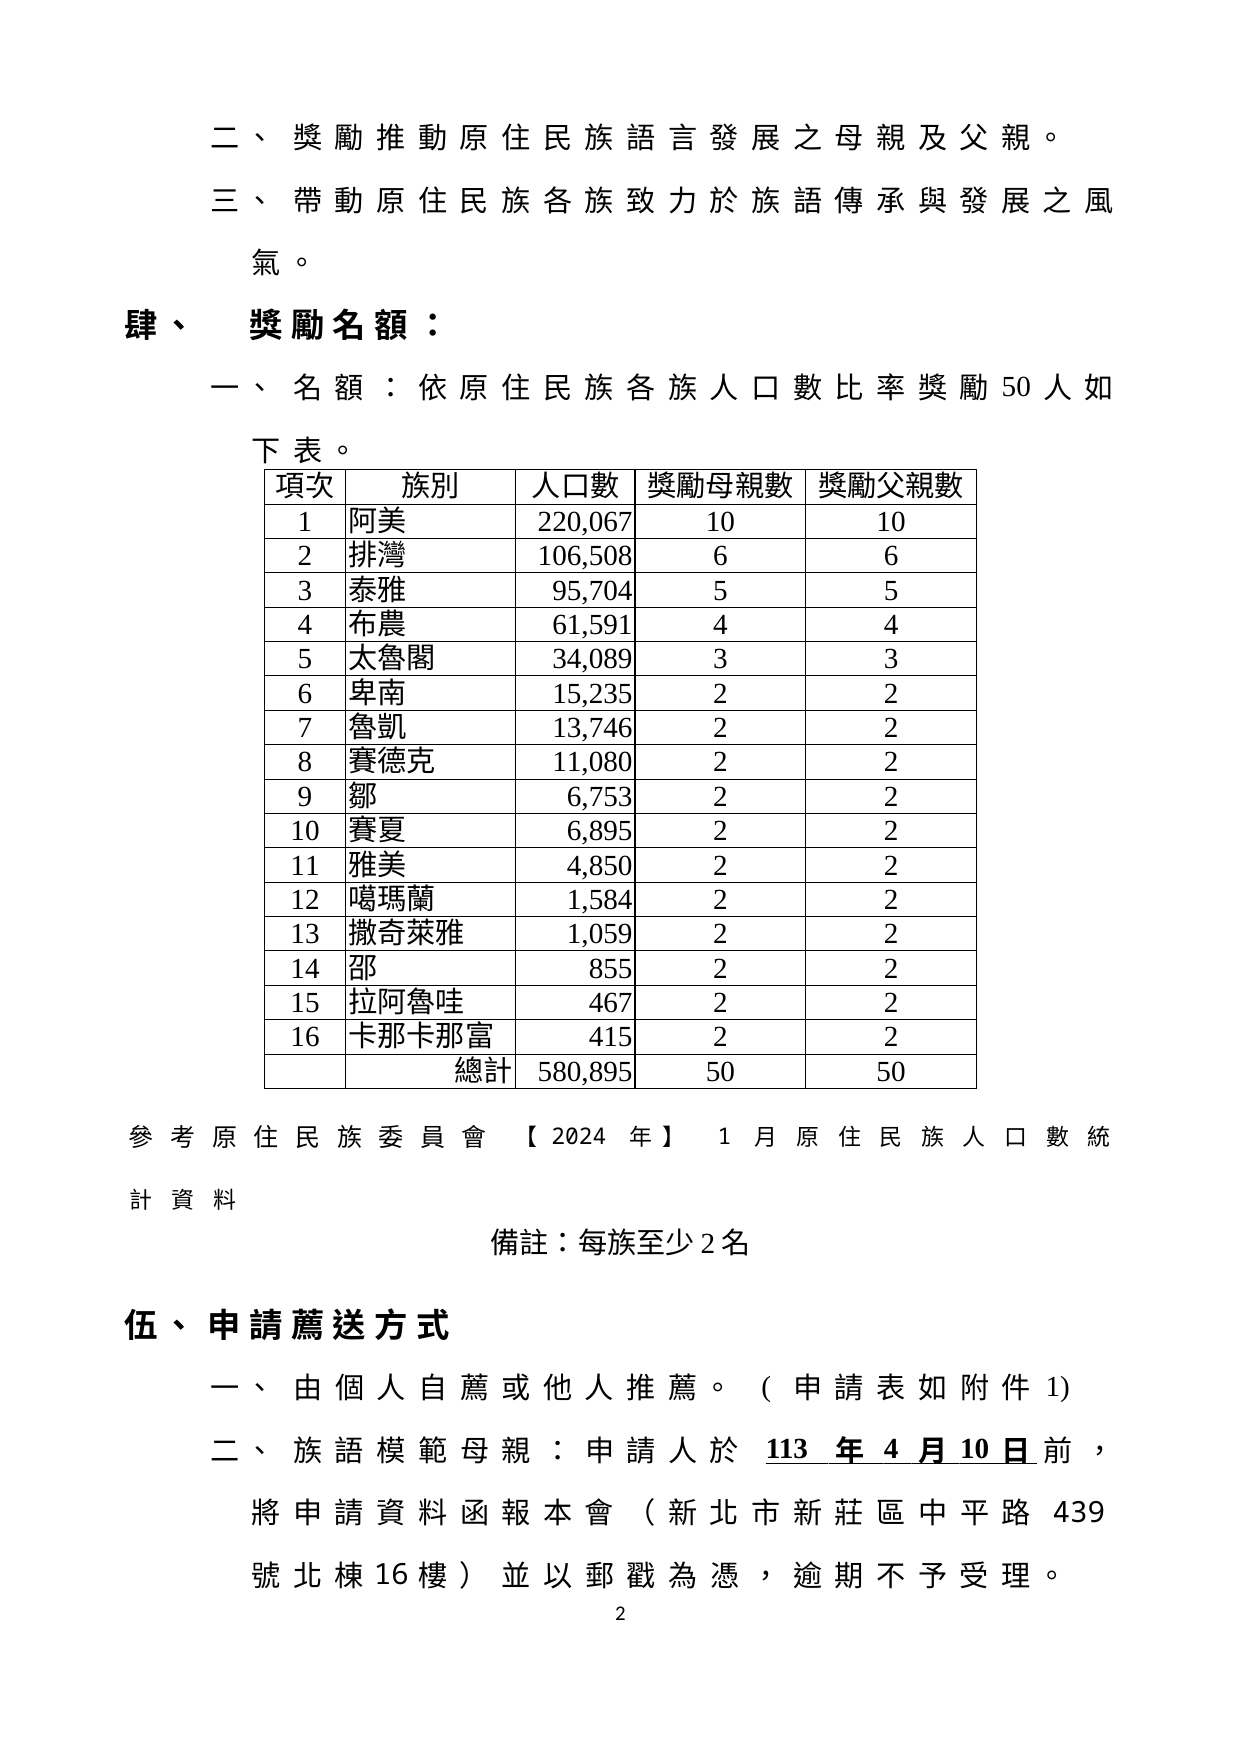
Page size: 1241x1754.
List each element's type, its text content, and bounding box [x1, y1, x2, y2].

table_header 族別 [346, 470, 515, 503]
table_cell 95,704 [516, 573, 634, 607]
table_cell 15,235 [516, 676, 634, 710]
text 肆、 獎勵名額： [120, 282, 1120, 344]
table_cell 6 [265, 676, 345, 710]
table_cell 10 [806, 505, 976, 538]
table_cell 13,746 [516, 711, 634, 744]
table_cell 2 [806, 1020, 976, 1053]
table_cell 1,584 [516, 883, 634, 916]
table_cell 2 [636, 676, 805, 710]
table_header 獎勵父親數 [806, 470, 976, 503]
table_cell 50 [636, 1055, 805, 1088]
table_cell 2 [636, 814, 805, 847]
table_cell 11,080 [516, 745, 634, 778]
table_cell 50 [806, 1055, 976, 1088]
table_cell 6,753 [516, 780, 634, 813]
table_cell 3 [636, 642, 805, 675]
table_cell 6 [636, 539, 805, 572]
text 一、由個人自薦或他人推薦。(申請表如附件1) [179, 1344, 1120, 1407]
text 二、獎勵推動原住民族語言發展之母親及父親。 [179, 94, 1120, 157]
table_cell 鄒 [346, 780, 515, 813]
table_cell 2 [636, 745, 805, 778]
table_cell 4 [806, 608, 976, 641]
table_cell 6 [806, 539, 976, 572]
table_cell 2 [636, 986, 805, 1019]
table_cell 拉阿魯哇 [346, 986, 515, 1019]
table_cell 太魯閣 [346, 642, 515, 675]
table_header 人口數 [516, 470, 634, 503]
table_cell 2 [806, 951, 976, 985]
table_cell 220,067 [516, 505, 634, 538]
table_cell 5 [636, 573, 805, 607]
table_cell 總計 [346, 1055, 515, 1088]
table_cell 4 [636, 608, 805, 641]
table_cell 61,591 [516, 608, 634, 641]
table_cell 12 [265, 883, 345, 916]
table_cell 8 [265, 745, 345, 778]
table_cell 卑南 [346, 676, 515, 710]
text 備註：每族至少2名 [120, 1219, 1120, 1261]
table_cell 34,089 [516, 642, 634, 675]
table_cell 2 [636, 951, 805, 985]
table_cell 2 [636, 1020, 805, 1053]
table_cell 2 [265, 539, 345, 572]
table_cell 10 [265, 814, 345, 847]
table_cell 2 [806, 986, 976, 1019]
text 三、帶動原住民族各族致力於族語傳承與發展之風氣。 [179, 157, 1120, 282]
table_cell 2 [806, 848, 976, 882]
table_cell 580,895 [516, 1055, 634, 1088]
table_cell 2 [806, 711, 976, 744]
table_cell 4 [265, 608, 345, 641]
table_header 獎勵母親數 [636, 470, 805, 503]
table_cell 2 [806, 883, 976, 916]
table_cell 2 [636, 848, 805, 882]
table_cell 14 [265, 951, 345, 985]
table_cell 9 [265, 780, 345, 813]
table_cell 467 [516, 986, 634, 1019]
text 二、族語模範母親：申請人於113年4月10日前，將申請資料函報本會（新北市新莊區中平路439號北棟16樓）並以郵戳為憑，逾期不予受理。 [179, 1407, 1156, 1594]
table_cell 6,895 [516, 814, 634, 847]
text 參考原住民族委員會【2024年】1月原住民族人口數統計資料 [120, 1094, 1120, 1219]
table_cell 1,059 [516, 917, 634, 950]
table_cell 泰雅 [346, 573, 515, 607]
table_cell 10 [636, 505, 805, 538]
table_cell 賽夏 [346, 814, 515, 847]
table_cell 1 [265, 505, 345, 538]
text 一、名額：依原住民族各族人口數比率獎勵50人如下表。 [179, 344, 1120, 469]
table_cell 賽德克 [346, 745, 515, 778]
table_cell 噶瑪蘭 [346, 883, 515, 916]
table_header 項次 [265, 470, 345, 503]
table_cell 排灣 [346, 539, 515, 572]
table_cell 13 [265, 917, 345, 950]
table_cell 16 [265, 1020, 345, 1053]
table_cell 2 [806, 814, 976, 847]
table_cell 布農 [346, 608, 515, 641]
table_cell 15 [265, 986, 345, 1019]
table_cell [265, 1055, 345, 1088]
table_cell 魯凱 [346, 711, 515, 744]
table_cell 邵 [346, 951, 515, 985]
table_cell 2 [636, 711, 805, 744]
table_cell 4,850 [516, 848, 634, 882]
table_cell 2 [806, 780, 976, 813]
table_cell 2 [636, 780, 805, 813]
table_cell 415 [516, 1020, 634, 1053]
table_cell 3 [806, 642, 976, 675]
table_cell 撒奇萊雅 [346, 917, 515, 950]
table_cell 7 [265, 711, 345, 744]
table_cell 855 [516, 951, 634, 985]
text 伍、申請薦送方式 [120, 1282, 1120, 1344]
table_cell 3 [265, 573, 345, 607]
table_cell 106,508 [516, 539, 634, 572]
table_cell 11 [265, 848, 345, 882]
table_cell 阿美 [346, 505, 515, 538]
table_cell 2 [636, 883, 805, 916]
table_cell 5 [265, 642, 345, 675]
table_cell 雅美 [346, 848, 515, 882]
table_cell 卡那卡那富 [346, 1020, 515, 1053]
table_cell 2 [636, 917, 805, 950]
table_cell 2 [806, 676, 976, 710]
table_cell 2 [806, 917, 976, 950]
table_cell 5 [806, 573, 976, 607]
table_cell 2 [806, 745, 976, 778]
